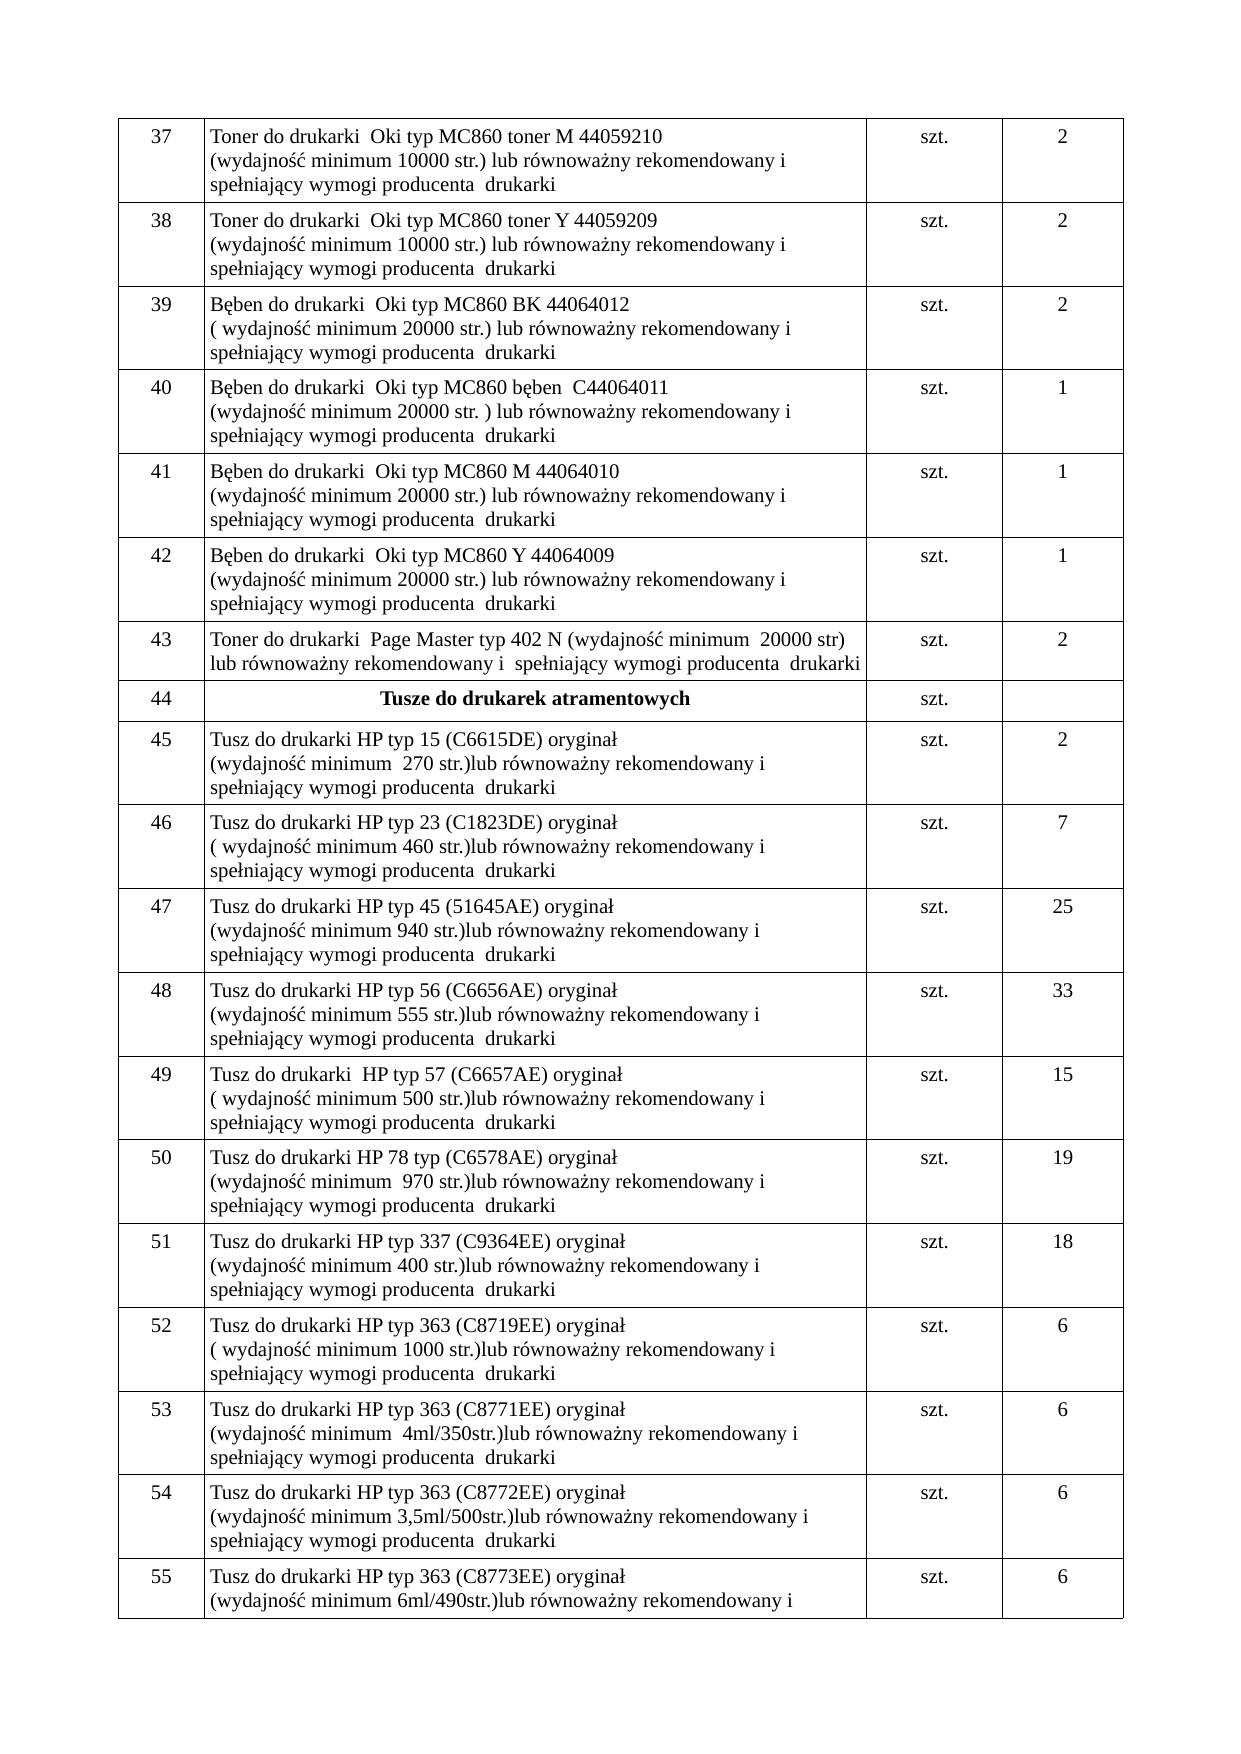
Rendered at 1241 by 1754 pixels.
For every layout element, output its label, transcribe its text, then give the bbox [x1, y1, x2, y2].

table_cell Bęben do drukarki Oki typ MC860 Y 44064009 (wydajność minimum 20000 str.) lub równoważny rekomendowany i spełniający wymogi producenta drukarki [205, 538, 866, 621]
table_cell szt. [867, 1308, 1002, 1391]
table_cell Tusz do drukarki HP typ 363 (C8773EE) oryginał (wydajność minimum 6ml/490str.)lub równoważny rekomendowany i [205, 1559, 866, 1618]
table_cell 19 [1003, 1140, 1123, 1223]
table_cell 33 [1003, 973, 1123, 1056]
table_cell 48 [119, 973, 204, 1056]
table_cell szt. [867, 119, 1002, 202]
table_cell Tusz do drukarki HP typ 57 (C6657AE) oryginał ( wydajność minimum 500 str.)lub równoważny rekomendowany i spełniający wymogi producenta drukarki [205, 1057, 866, 1139]
table_cell Toner do drukarki Page Master typ 402 N (wydajność minimum 20000 str) lub równoważny rekomendowany i spełniający wymogi producenta drukarki [205, 622, 866, 680]
table_cell 45 [119, 722, 204, 804]
table_cell szt. [867, 681, 1002, 721]
table_cell 25 [1003, 889, 1123, 972]
table_cell 38 [119, 203, 204, 286]
table_cell 1 [1003, 454, 1123, 537]
table_cell 6 [1003, 1308, 1123, 1391]
table_cell [1003, 681, 1123, 721]
table_cell Tusz do drukarki HP typ 337 (C9364EE) oryginał (wydajność minimum 400 str.)lub równoważny rekomendowany i spełniający wymogi producenta drukarki [205, 1224, 866, 1307]
table_cell 55 [119, 1559, 204, 1618]
table_cell Tusz do drukarki HP typ 363 (C8771EE) oryginał (wydajność minimum 4ml/350str.)lub równoważny rekomendowany i spełniający wymogi producenta drukarki [205, 1392, 866, 1474]
table_cell szt. [867, 889, 1002, 972]
table_cell 50 [119, 1140, 204, 1223]
table_cell szt. [867, 203, 1002, 286]
table_cell Toner do drukarki Oki typ MC860 toner Y 44059209 (wydajność minimum 10000 str.) lub równoważny rekomendowany i spełniający wymogi producenta drukarki [205, 203, 866, 286]
table_cell Tusz do drukarki HP typ 363 (C8772EE) oryginał (wydajność minimum 3,5ml/500str.)lub równoważny rekomendowany i spełniający wymogi producenta drukarki [205, 1475, 866, 1558]
table_cell 43 [119, 622, 204, 680]
table_cell 42 [119, 538, 204, 621]
table_cell szt. [867, 1224, 1002, 1307]
table_cell 2 [1003, 622, 1123, 680]
table_cell 37 [119, 119, 204, 202]
table_cell 6 [1003, 1392, 1123, 1474]
table_cell 46 [119, 805, 204, 888]
table_cell Tusz do drukarki HP typ 23 (C1823DE) oryginał ( wydajność minimum 460 str.)lub równoważny rekomendowany i spełniający wymogi producenta drukarki [205, 805, 866, 888]
table_cell 39 [119, 287, 204, 369]
table_cell szt. [867, 622, 1002, 680]
table_cell 41 [119, 454, 204, 537]
table_cell Bęben do drukarki Oki typ MC860 bęben C44064011 (wydajność minimum 20000 str. ) lub równoważny rekomendowany i spełniający wymogi producenta drukarki [205, 370, 866, 453]
table_cell 15 [1003, 1057, 1123, 1139]
table_cell Tusz do drukarki HP typ 56 (C6656AE) oryginał (wydajność minimum 555 str.)lub równoważny rekomendowany i spełniający wymogi producenta drukarki [205, 973, 866, 1056]
table_cell 7 [1003, 805, 1123, 888]
table_cell 18 [1003, 1224, 1123, 1307]
table_cell 52 [119, 1308, 204, 1391]
table_cell Tusz do drukarki HP typ 363 (C8719EE) oryginał ( wydajność minimum 1000 str.)lub równoważny rekomendowany i spełniający wymogi producenta drukarki [205, 1308, 866, 1391]
table_cell szt. [867, 805, 1002, 888]
table_cell 51 [119, 1224, 204, 1307]
table_cell szt. [867, 1559, 1002, 1618]
table_cell szt. [867, 1140, 1002, 1223]
table_cell 1 [1003, 370, 1123, 453]
table_cell 40 [119, 370, 204, 453]
table_cell Bęben do drukarki Oki typ MC860 BK 44064012 ( wydajność minimum 20000 str.) lub równoważny rekomendowany i spełniający wymogi producenta drukarki [205, 287, 866, 369]
table_cell 2 [1003, 119, 1123, 202]
table_cell szt. [867, 370, 1002, 453]
table_cell 47 [119, 889, 204, 972]
table_cell szt. [867, 1475, 1002, 1558]
table_cell Tusz do drukarki HP typ 15 (C6615DE) oryginał (wydajność minimum 270 str.)lub równoważny rekomendowany i spełniający wymogi producenta drukarki [205, 722, 866, 804]
table_cell szt. [867, 1057, 1002, 1139]
table_cell szt. [867, 454, 1002, 537]
table_cell 54 [119, 1475, 204, 1558]
table_cell szt. [867, 1392, 1002, 1474]
table_cell Tusz do drukarki HP typ 45 (51645AE) oryginał (wydajność minimum 940 str.)lub równoważny rekomendowany i spełniający wymogi producenta drukarki [205, 889, 866, 972]
table_cell Tusze do drukarek atramentowych [205, 681, 866, 721]
table_cell 1 [1003, 538, 1123, 621]
table_cell Tusz do drukarki HP 78 typ (C6578AE) oryginał (wydajność minimum 970 str.)lub równoważny rekomendowany i spełniający wymogi producenta drukarki [205, 1140, 866, 1223]
table_cell szt. [867, 287, 1002, 369]
table_cell 49 [119, 1057, 204, 1139]
table_cell 2 [1003, 722, 1123, 804]
table_cell 2 [1003, 287, 1123, 369]
table_cell 6 [1003, 1559, 1123, 1618]
table_cell Toner do drukarki Oki typ MC860 toner M 44059210 (wydajność minimum 10000 str.) lub równoważny rekomendowany i spełniający wymogi producenta drukarki [205, 119, 866, 202]
table_cell szt. [867, 538, 1002, 621]
table_cell 2 [1003, 203, 1123, 286]
table_cell szt. [867, 973, 1002, 1056]
table_cell szt. [867, 722, 1002, 804]
table_cell 6 [1003, 1475, 1123, 1558]
table_cell 44 [119, 681, 204, 721]
table_cell Bęben do drukarki Oki typ MC860 M 44064010 (wydajność minimum 20000 str.) lub równoważny rekomendowany i spełniający wymogi producenta drukarki [205, 454, 866, 537]
table_cell 53 [119, 1392, 204, 1474]
